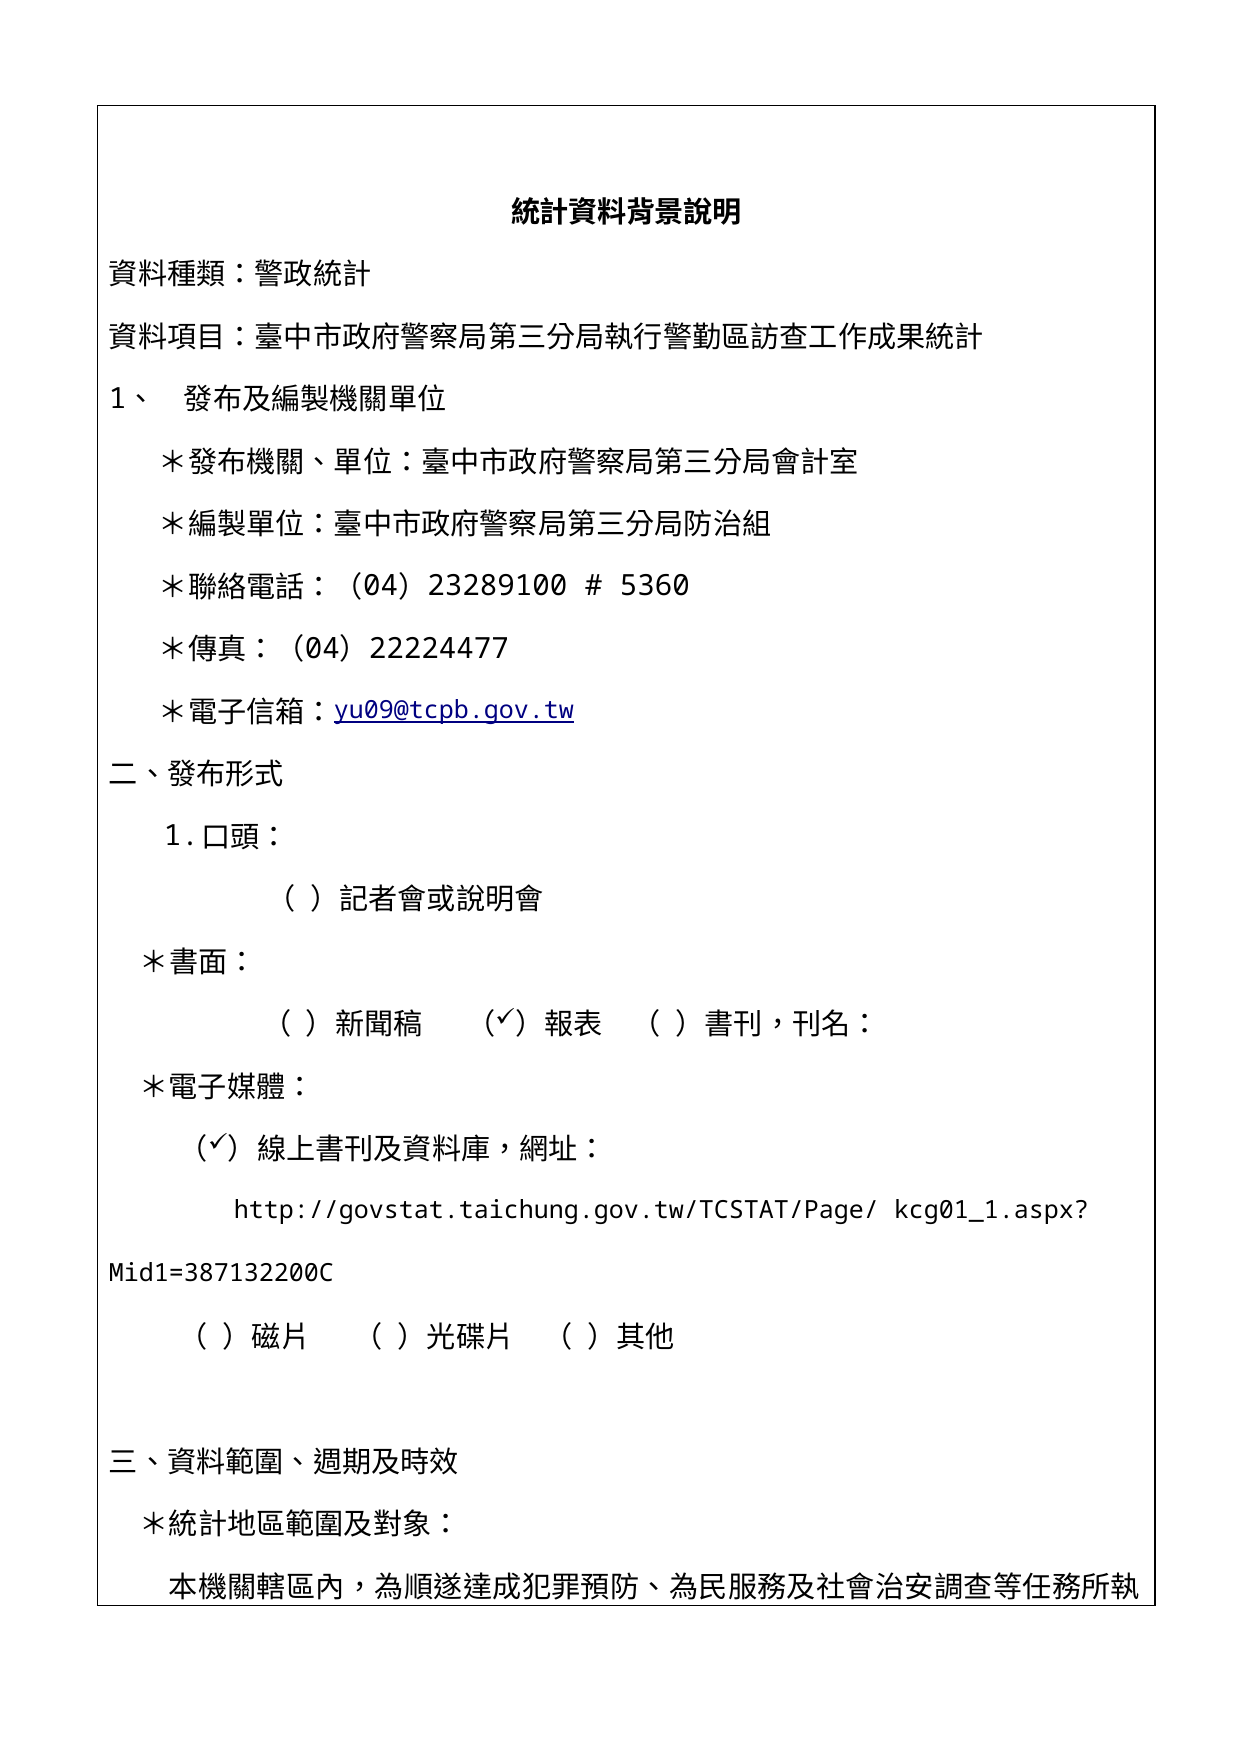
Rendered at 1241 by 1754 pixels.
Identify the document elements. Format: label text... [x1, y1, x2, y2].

table_header 統計資料背景說明 資料種類：警政統計 資料項目：臺中市政府警察局第三分局執行警勤區訪查工作成果統計 發布及編製機關單位 ＊發布機關、單位：臺中市政府警察局第三分局會計室 ＊編製單位：臺中市政府警察局第三分局防治組 ＊聯絡電話：（04）23289100 # 5360 ＊傳真：（04）22224477 ＊電子信箱：yu09@tcpb.gov.tw 二、發布形式 口頭： （ ）記者會或說明會 書面： （ ）新聞稿 （）報表 （ ）書刊，刊名： ＊電子媒體： （）線上書刊及資料庫，網址： http://govstat.taichung.gov.tw/TCSTAT/Page/ kcg01_1.aspx?Mid1=387132200C （ ）磁片 （ ）光碟片 （ ）其他 三、資料範圍、週期及時效 ＊統計地區範圍及對象： 本機關轄區內，為順遂達成犯罪預防、為民服務及社會治安調查等任務所執 [98, 106, 1154, 1605]
